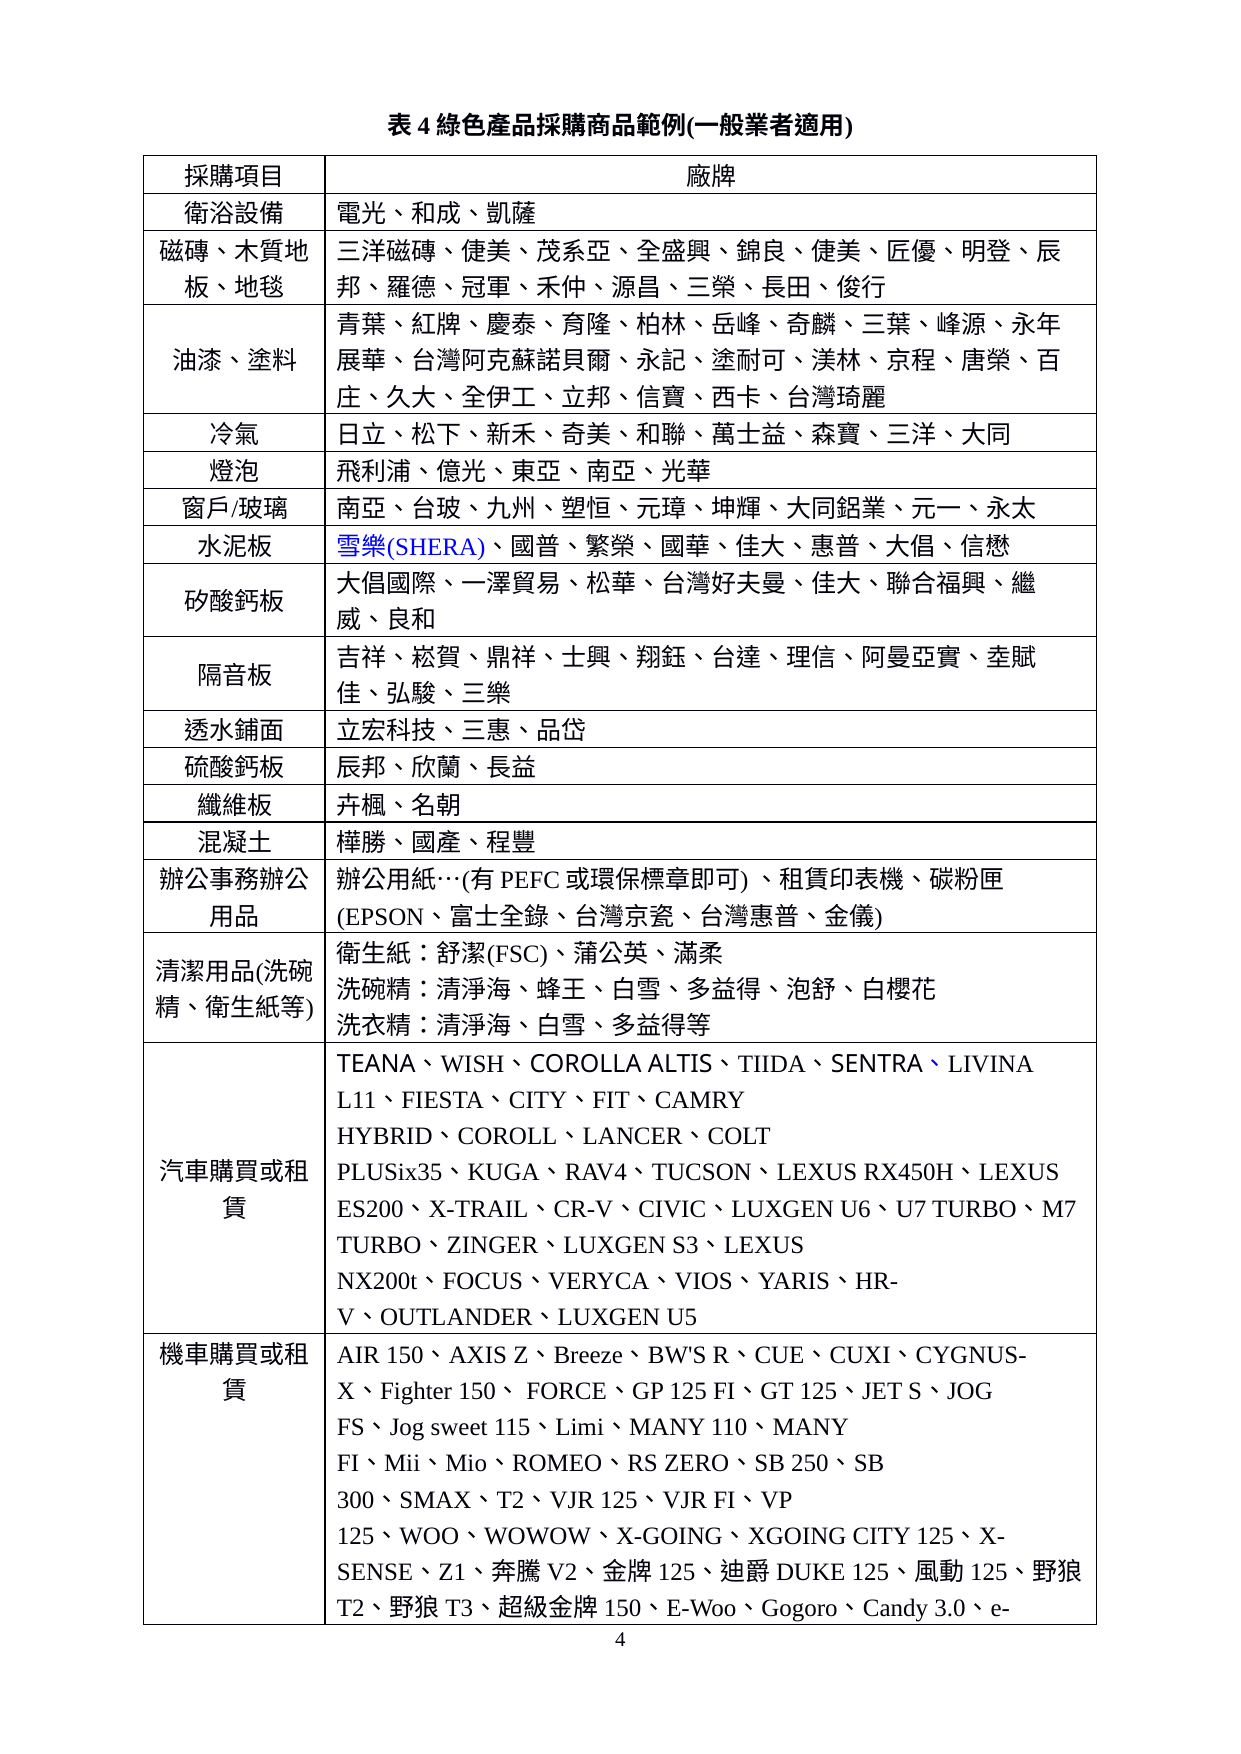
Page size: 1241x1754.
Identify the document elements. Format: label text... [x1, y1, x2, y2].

table_cell 燈泡 [144, 452, 324, 488]
table_cell 樺勝、國產、程豐 [326, 823, 1096, 859]
table_cell 透水鋪面 [144, 711, 324, 747]
table_cell 硫酸鈣板 [144, 748, 324, 784]
table_cell 辰邦、欣蘭、長益 [326, 748, 1096, 784]
table_cell 混凝土 [144, 823, 324, 859]
table_cell 纖維板 [144, 785, 324, 821]
table_cell 南亞、台玻、九州、塑恒、元璋、坤輝、大同鋁業、元一、永太 [326, 489, 1096, 525]
table_cell 清潔用品(洗碗精、衛生紙等) [144, 933, 324, 1042]
table_cell 磁磚、木質地板、地毯 [144, 231, 324, 303]
table_cell AIR 150、AXIS Z、Breeze、BW'S R、CUE、CUXI、CYGNUS-X、Fighter 150、 FORCE、GP 125 FI、GT 125、JET S、JOG FS、Jog sweet 115、Limi、MANY 110、MANY FI、Mii、Mio、ROMEO、RS ZERO、SB 250、SB 300、SMAX、T2、VJR 125、VJR FI、VP 125、WOO、WOWOW、X-GOING、XGOING CITY 125、X-SENSE、Z1、奔騰 V2、金牌 125、迪爵 DUKE 125、風動 125、野狼 T2、野狼 T3、超級金牌 150、E-Woo、Gogoro、Candy 3.0、e- [326, 1334, 1096, 1624]
table_cell 機車購買或租賃 [144, 1334, 324, 1624]
table_cell 油漆、塗料 [144, 305, 324, 413]
table_cell 衛生紙：舒潔(FSC)、蒲公英、滿柔 洗碗精：清淨海、蜂王、白雪、多益得、泡舒、白櫻花 洗衣精：清淨海、白雪、多益得等 [326, 933, 1096, 1042]
table_cell 電光、和成、凱薩 [326, 194, 1096, 230]
table_header 採購項目 [144, 156, 324, 193]
table_cell 冷氣 [144, 414, 324, 451]
table_cell 青葉、紅牌、慶泰、育隆、柏林、岳峰、奇麟、三葉、峰源、永年展華、台灣阿克蘇諾貝爾、永記、塗耐可、渼林、京程、唐榮、百庄、久大、全伊工、立邦、信寶、西卡、台灣琦麗 [326, 305, 1096, 413]
table_cell TEANA、WISH、COROLLA ALTIS、TIIDA、SENTRA、LIVINA L11、FIESTA、CITY、FIT、CAMRY HYBRID、COROLL、LANCER、COLT PLUSix35、KUGA、RAV4、TUCSON、LEXUS RX450H、LEXUS ES200、X-TRAIL、CR-V、CIVIC、LUXGEN U6、U7 TURBO、M7 TURBO、ZINGER、LUXGEN S3、LEXUS NX200t、FOCUS、VERYCA、VIOS、YARIS、HR-V、OUTLANDER、LUXGEN U5 [326, 1043, 1096, 1333]
table_cell 矽酸鈣板 [144, 564, 324, 636]
table_cell 三洋磁磚、倢美、茂系亞、全盛興、錦良、倢美、匠優、明登、辰邦、羅德、冠軍、禾仲、源昌、三榮、長田、俊行 [326, 231, 1096, 303]
table_cell 吉祥、崧賀、鼎祥、士興、翔鈺、台達、理信、阿曼亞實、坴賦佳、弘駿、三樂 [326, 637, 1096, 709]
table_cell 飛利浦、億光、東亞、南亞、光華 [326, 452, 1096, 488]
table_cell 大倡國際、一澤貿易、松華、台灣好夫曼、佳大、聯合福興、繼威、良和 [326, 564, 1096, 636]
table_cell 衛浴設備 [144, 194, 324, 230]
table_cell 水泥板 [144, 526, 324, 562]
table_cell 日立、松下、新禾、奇美、和聯、萬士益、森寶、三洋、大同 [326, 414, 1096, 451]
table_cell 窗戶/玻璃 [144, 489, 324, 525]
table_header 廠牌 [326, 156, 1096, 193]
table_cell 隔音板 [144, 637, 324, 709]
table_cell 雪樂(SHERA)、國普、繁榮、國華、佳大、惠普、大倡、信懋 [326, 526, 1096, 562]
table_cell 卉楓、名朝 [326, 785, 1096, 821]
table_cell 立宏科技、三惠、品岱 [326, 711, 1096, 747]
text 表4 綠色產品採購商品範例(一般業者適用) [89, 101, 1152, 143]
table_cell 辦公事務辦公用品 [144, 860, 324, 932]
table_cell 辦公用紙…(有PEFC或環保標章即可) 、租賃印表機、碳粉匣(EPSON、富士全錄、台灣京瓷、台灣惠普、金儀) [326, 860, 1096, 932]
table_cell 汽車購買或租賃 [144, 1043, 324, 1333]
